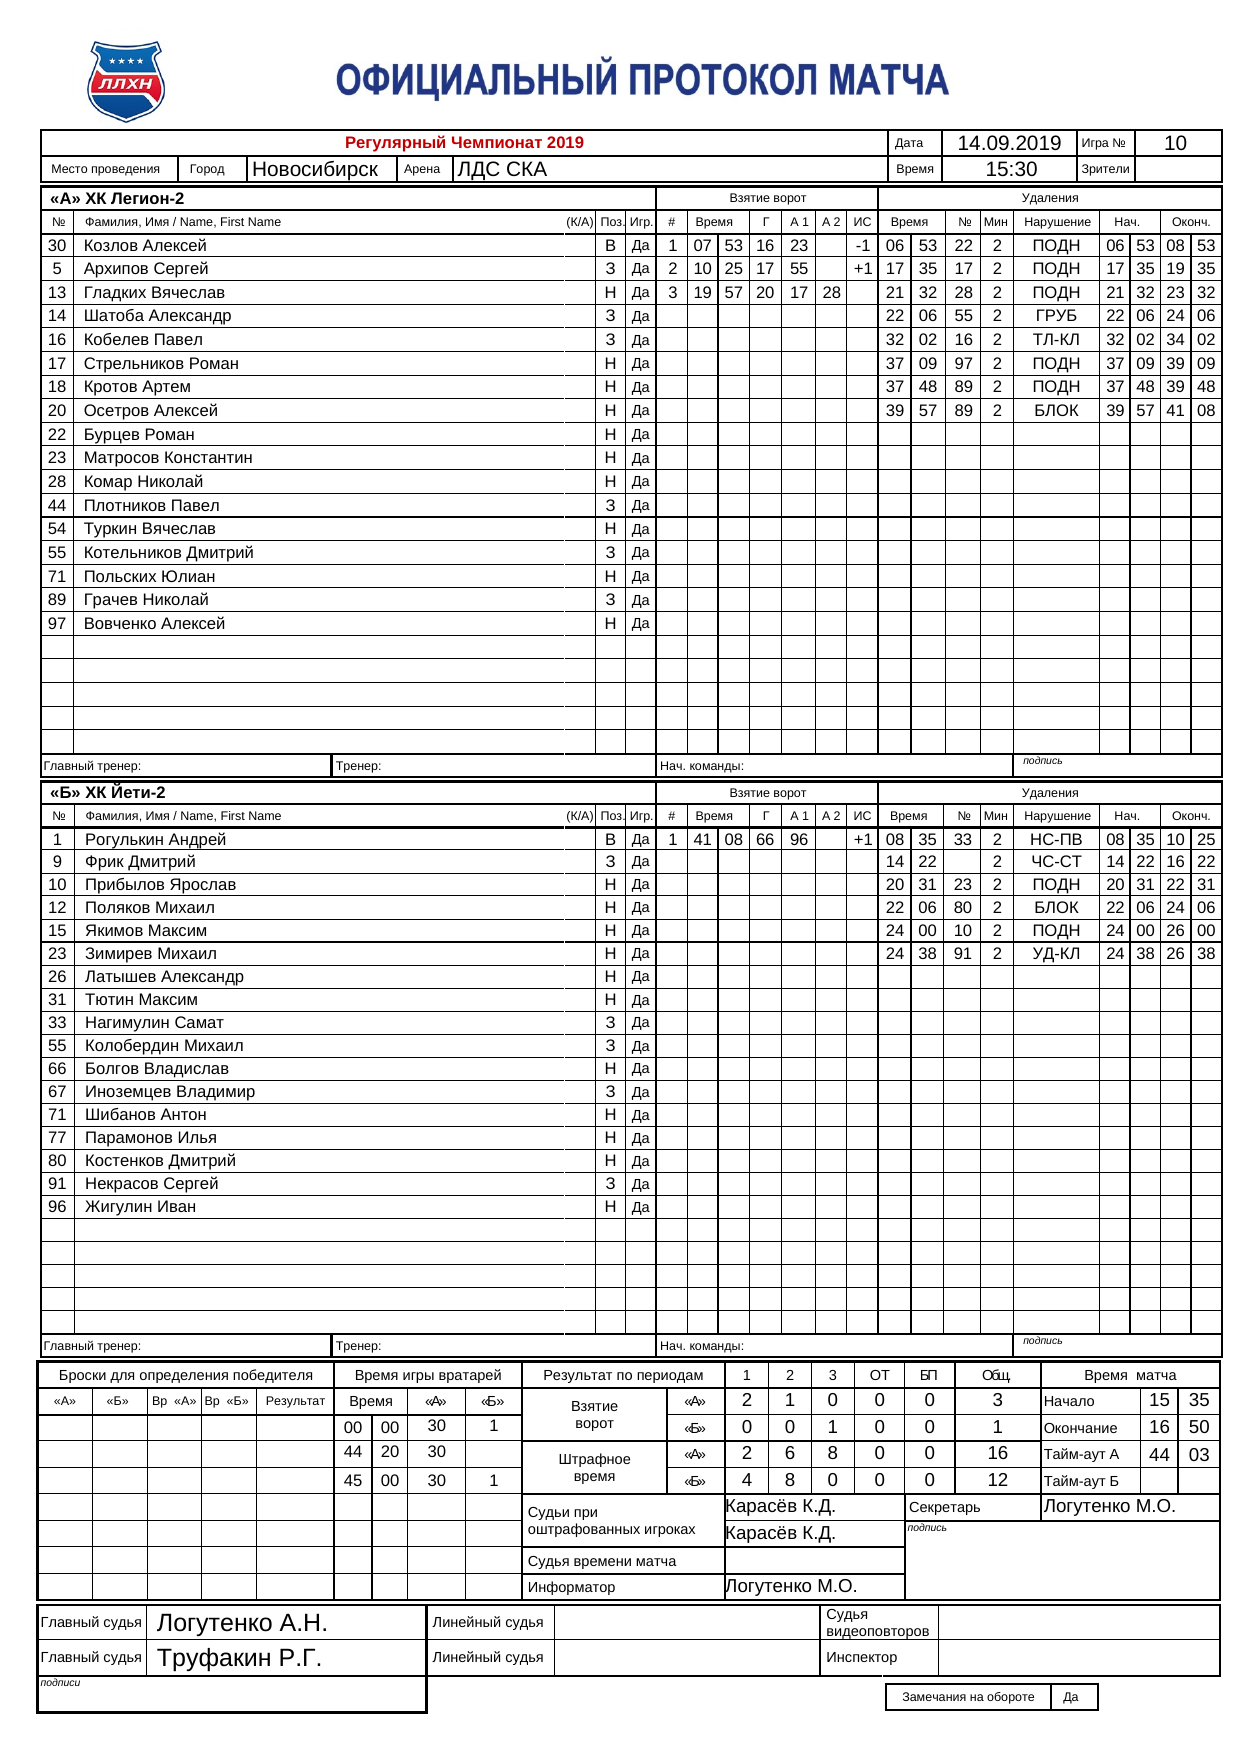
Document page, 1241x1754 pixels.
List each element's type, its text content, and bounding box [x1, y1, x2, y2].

table_cell [946, 730, 980, 753]
table_cell [565, 281, 595, 303]
table_cell 06 [1192, 896, 1221, 918]
table_cell [1161, 1081, 1190, 1103]
table_cell [408, 1574, 465, 1599]
table_cell Н [596, 565, 625, 587]
table_cell [816, 470, 846, 493]
table_cell 20 [373, 1441, 407, 1467]
table_cell [1161, 1311, 1190, 1333]
table_cell [1014, 1242, 1099, 1264]
table_cell 31 [1131, 874, 1160, 895]
table_cell [847, 1288, 877, 1310]
table_cell [1192, 1012, 1221, 1033]
table_cell [657, 1311, 687, 1333]
table_cell 97 [946, 352, 980, 374]
table_cell [912, 565, 945, 587]
table_cell [782, 730, 815, 753]
table_cell 9 [42, 850, 74, 872]
table_cell [1192, 1242, 1221, 1264]
table_cell [688, 352, 717, 374]
table_cell Да [626, 541, 655, 564]
table_cell Жигулин Иван [75, 1196, 564, 1218]
table_cell 24 [879, 943, 910, 964]
table_cell [944, 850, 980, 872]
table_cell Н [596, 874, 625, 895]
table_cell [1100, 1058, 1129, 1079]
table_cell Да [626, 446, 655, 469]
table_cell [626, 683, 655, 706]
table_cell [879, 446, 910, 469]
table_cell [1100, 683, 1129, 706]
table_cell [1100, 636, 1129, 658]
table_cell [847, 659, 877, 682]
table_cell [626, 1242, 655, 1264]
table_cell [1192, 423, 1221, 445]
table_cell [74, 707, 564, 729]
table_cell 1 [657, 829, 687, 849]
table_cell [1192, 659, 1221, 682]
table_cell 00 [335, 1416, 371, 1440]
table_cell [847, 588, 877, 611]
table_cell подписи [39, 1677, 425, 1711]
table_cell [816, 874, 846, 895]
table_cell Н [596, 281, 625, 303]
table_cell [1014, 423, 1099, 445]
table_cell [750, 1081, 781, 1103]
table_cell [1192, 470, 1221, 493]
table_cell 1 [42, 829, 74, 849]
table_cell Нач. [1100, 211, 1160, 233]
table_cell Да [626, 281, 655, 303]
table_cell 66 [750, 829, 781, 849]
table_cell [688, 874, 717, 895]
table_cell [816, 1196, 846, 1218]
table_cell [719, 1311, 749, 1333]
table_cell [688, 1081, 717, 1103]
table_cell [782, 399, 815, 422]
table_cell Да [626, 920, 655, 941]
table_cell [39, 1416, 92, 1440]
table_cell [847, 1127, 877, 1149]
table_cell [847, 446, 877, 469]
table_cell Секретарь [906, 1495, 1040, 1520]
table_cell [912, 966, 943, 987]
table_cell [565, 470, 595, 493]
table_cell [565, 966, 595, 987]
table_cell 35 [1131, 829, 1160, 849]
table_cell 06 [912, 896, 943, 918]
table_cell [816, 423, 846, 445]
table_cell 06 [879, 235, 910, 256]
table_cell [847, 896, 877, 918]
table_cell 10 [42, 874, 74, 895]
table_cell [257, 1494, 333, 1520]
table_cell [1014, 612, 1099, 634]
table_cell Фамилия, Имя / Name, First Name [74, 211, 565, 233]
table_cell [1100, 1288, 1129, 1310]
table_cell [719, 896, 749, 918]
table_cell [1100, 423, 1129, 445]
table_cell [657, 1012, 687, 1033]
table_cell (К/А) [565, 805, 595, 826]
table_cell [1131, 470, 1160, 493]
table_cell [335, 1521, 371, 1546]
table_cell [1131, 1104, 1160, 1126]
table_cell 06 [1192, 305, 1221, 327]
table_cell УД-КЛ [1014, 943, 1099, 964]
table_cell 20 [750, 281, 781, 303]
table_cell [657, 920, 687, 941]
table_cell Н [596, 920, 625, 941]
table_cell [565, 1035, 595, 1057]
table_cell [688, 683, 717, 706]
table_cell [596, 659, 625, 682]
table_cell Якимов Максим [75, 920, 564, 941]
table_cell [719, 1242, 749, 1264]
table_cell [912, 1104, 943, 1126]
table_cell [981, 1219, 1013, 1241]
table_cell [688, 612, 717, 634]
table_cell [1179, 1468, 1219, 1493]
table_cell Да [626, 612, 655, 634]
table_cell Результат [257, 1389, 333, 1413]
table_cell 30 [408, 1416, 465, 1440]
table_cell Да [626, 518, 655, 540]
table_cell [847, 1104, 877, 1126]
table_cell 71 [42, 1104, 74, 1126]
table_cell Прибылов Ярослав [75, 874, 564, 895]
table_cell [981, 1081, 1013, 1103]
table_cell [1014, 1265, 1099, 1287]
table_cell [657, 1035, 687, 1057]
table_cell Да [626, 989, 655, 1011]
table_cell [565, 305, 595, 327]
table_cell 22 [1192, 850, 1221, 872]
table_cell [1014, 966, 1099, 987]
table_cell 66 [42, 1058, 74, 1079]
table_cell [719, 328, 749, 351]
table_cell [816, 850, 846, 872]
table_cell [688, 920, 717, 941]
table_cell [944, 1127, 980, 1149]
table_cell [879, 966, 910, 987]
table_cell ПОДН [1014, 257, 1099, 280]
table_cell [257, 1521, 333, 1546]
table_cell [847, 850, 877, 872]
table_cell 53 [719, 235, 749, 256]
table_cell 44 [42, 494, 73, 516]
table_cell Инспектор [821, 1640, 938, 1675]
table_cell 0 [726, 1415, 768, 1440]
table_cell [782, 352, 815, 374]
table_cell [879, 1150, 910, 1172]
table_cell 2 [726, 1442, 768, 1467]
table_cell З [596, 850, 625, 872]
table_cell [688, 1012, 717, 1033]
table_cell [1100, 1242, 1129, 1264]
table_cell 26 [1161, 920, 1190, 941]
table_cell Логутенко М.О. [726, 1575, 904, 1599]
table_cell [565, 565, 595, 587]
table_cell 22 [1100, 305, 1129, 327]
table_cell [981, 494, 1013, 516]
table_cell 06 [1131, 896, 1160, 918]
table_cell [657, 399, 687, 422]
table_cell Н [596, 399, 625, 422]
table_header Время игры вратарей [335, 1363, 521, 1387]
table_cell [1131, 494, 1160, 516]
table_cell 31 [1192, 874, 1221, 895]
table_cell [75, 1219, 564, 1241]
table_cell [1161, 1012, 1190, 1033]
table_cell № [946, 211, 980, 233]
table_cell [688, 1035, 717, 1057]
table_cell Да [626, 850, 655, 872]
table_cell Время [688, 805, 749, 826]
table_cell Место проведения [42, 157, 177, 181]
table_cell [688, 966, 717, 987]
table_cell Да [626, 376, 655, 398]
table_cell [782, 1035, 815, 1057]
table_cell [944, 1150, 980, 1172]
table_cell [565, 1196, 595, 1218]
table_cell [1192, 1196, 1221, 1218]
table_cell [1100, 1173, 1129, 1195]
table_cell 71 [42, 565, 73, 587]
table_header 14.09.2019 [943, 131, 1076, 155]
table_cell [42, 707, 73, 729]
table_cell [565, 1265, 595, 1287]
table_cell 17 [42, 352, 73, 374]
table_cell [944, 1219, 980, 1241]
table_cell [1131, 1150, 1160, 1172]
table_cell 24 [1100, 920, 1129, 941]
table_cell [750, 328, 781, 351]
table_cell [946, 470, 980, 493]
table_cell 2 [981, 399, 1013, 422]
table_cell [719, 1035, 749, 1057]
table_cell 02 [1192, 328, 1221, 351]
table_cell Иноземцев Владимир [75, 1081, 564, 1103]
table_cell Парамонов Илья [75, 1127, 564, 1149]
table_cell [657, 1127, 687, 1149]
table_cell [944, 1173, 980, 1195]
table_cell [719, 1012, 749, 1033]
table_header 2 [769, 1363, 811, 1387]
table_cell БЛОК [1014, 896, 1099, 918]
table_cell № [42, 211, 73, 233]
table_cell [42, 636, 73, 658]
table_cell [1192, 1104, 1221, 1126]
table_cell [688, 1311, 717, 1333]
table_cell 06 [1100, 235, 1129, 256]
table_cell [688, 328, 717, 351]
table_cell [688, 588, 717, 611]
table_cell [981, 1242, 1013, 1264]
table_cell [782, 707, 815, 729]
table_cell [782, 494, 815, 516]
table_cell [1100, 541, 1129, 564]
table_cell 0 [855, 1468, 904, 1493]
table_cell [879, 565, 910, 587]
table_cell [688, 896, 717, 918]
table_cell Козлов Алексей [74, 235, 564, 256]
table_cell [879, 518, 910, 540]
table_cell Комар Николай [74, 470, 564, 493]
table_cell 3 [657, 281, 687, 303]
table_cell «А» [39, 1389, 92, 1413]
table_cell 10 [1161, 829, 1190, 849]
table_cell [782, 1173, 815, 1195]
table_cell [688, 1127, 717, 1149]
table_cell [1161, 470, 1190, 493]
table_cell Логутенко М.О. [1042, 1495, 1219, 1520]
table_cell [657, 874, 687, 895]
table_cell [912, 1173, 943, 1195]
table_cell [657, 565, 687, 587]
table_cell [565, 943, 595, 964]
table_cell Г [750, 805, 781, 826]
table_cell подпись [906, 1522, 1219, 1599]
table_cell [944, 1104, 980, 1126]
table_cell [1161, 1265, 1190, 1287]
table_cell [944, 1311, 980, 1333]
table_header БП [905, 1363, 954, 1387]
table_cell [912, 1311, 943, 1333]
table_cell 39 [1100, 399, 1129, 422]
table_cell 32 [1131, 281, 1160, 303]
table_cell [847, 874, 877, 895]
table_cell [1100, 518, 1129, 540]
table_cell [1192, 1219, 1221, 1241]
table_header Удаления [879, 783, 1221, 803]
table_cell [816, 636, 846, 658]
table_cell [257, 1547, 333, 1573]
table_cell «А» [408, 1389, 465, 1413]
table_cell [657, 328, 687, 351]
table_cell [565, 1058, 595, 1079]
table_cell [946, 565, 980, 587]
table_cell З [596, 1081, 625, 1103]
table_cell 23 [782, 235, 815, 256]
table_cell Штрафное время [523, 1442, 666, 1493]
table_cell +1 [847, 257, 877, 280]
table_cell 24 [879, 920, 910, 941]
table_cell Карасёв К.Д. [726, 1495, 904, 1520]
table_cell [75, 1311, 564, 1333]
table_cell 0 [905, 1389, 954, 1413]
table_cell Колобердин Михаил [75, 1035, 564, 1057]
table_cell [1192, 707, 1221, 729]
table_cell [816, 1288, 846, 1310]
table_cell [912, 1288, 943, 1310]
table_cell [74, 730, 564, 753]
table_cell Да [626, 235, 655, 256]
table_cell Тренер: [333, 1335, 655, 1356]
table_cell [719, 636, 749, 658]
table_cell [1192, 1288, 1221, 1310]
table_cell Гладких Вячеслав [74, 281, 564, 303]
table_cell [202, 1494, 256, 1520]
table_cell [847, 943, 877, 964]
table_header Взятие ворот [657, 188, 877, 209]
table_cell [565, 1127, 595, 1149]
table_cell 44 [1141, 1441, 1177, 1467]
table_cell [565, 1288, 595, 1310]
table_cell 8 [769, 1468, 811, 1493]
table_cell [565, 989, 595, 1011]
table_cell [1014, 636, 1099, 658]
table_cell [1100, 494, 1129, 516]
table_cell [1161, 423, 1190, 445]
table_cell [565, 636, 595, 658]
table_cell [879, 1081, 910, 1103]
table_cell [565, 707, 595, 729]
table_cell [688, 376, 717, 398]
table_header Регулярный Чемпионат 2019 [42, 131, 887, 155]
table_cell [879, 494, 910, 516]
table_cell 50 [1179, 1415, 1219, 1440]
table_cell 0 [855, 1415, 904, 1440]
table_cell [719, 1150, 749, 1172]
table_cell [816, 588, 846, 611]
table_cell Окончание [1042, 1415, 1140, 1440]
table_cell [657, 1288, 687, 1310]
table_cell [782, 1081, 815, 1103]
table_cell [750, 1265, 781, 1287]
table_cell 17 [750, 257, 781, 280]
table_cell [912, 1242, 943, 1264]
table_cell [657, 989, 687, 1011]
table_cell [750, 352, 781, 374]
table_cell Шатоба Александр [74, 305, 564, 327]
table_cell 2 [981, 829, 1013, 849]
table_cell [719, 1196, 749, 1218]
table_cell [879, 588, 910, 611]
table_cell [816, 659, 846, 682]
table_cell [1014, 1104, 1099, 1126]
table_cell [879, 989, 910, 1011]
table_cell Да [626, 1012, 655, 1033]
table_cell 53 [1192, 235, 1221, 256]
table_cell [1100, 1150, 1129, 1172]
table_cell [847, 328, 877, 351]
table_cell [1014, 1127, 1099, 1149]
table_cell [719, 518, 749, 540]
table_header Удаления [879, 188, 1221, 209]
table_cell [981, 1150, 1013, 1172]
table_cell Котельников Дмитрий [74, 541, 564, 564]
table_cell Логутенко А.Н. [147, 1606, 425, 1639]
table_cell [912, 1196, 943, 1218]
table_cell [565, 423, 595, 445]
table_cell 2 [981, 305, 1013, 327]
table_cell [1100, 1104, 1129, 1126]
table_cell Вр «А» [148, 1389, 201, 1413]
table_cell 35 [912, 257, 945, 280]
table_cell [847, 494, 877, 516]
table_cell [39, 1547, 92, 1573]
table_cell ПОДН [1014, 352, 1099, 374]
table_cell [981, 966, 1013, 987]
table_cell Туркин Вячеслав [74, 518, 564, 540]
table_cell 28 [946, 281, 980, 303]
table_cell [565, 1242, 595, 1264]
table_cell 17 [782, 281, 815, 303]
table_cell Время [879, 211, 945, 233]
table_cell [816, 376, 846, 398]
table_cell Время [879, 805, 943, 826]
table_cell [847, 518, 877, 540]
table_cell [719, 588, 749, 611]
table_cell [912, 518, 945, 540]
table_cell [782, 683, 815, 706]
table_cell [1014, 1150, 1099, 1172]
table_cell Время [688, 211, 749, 233]
table_cell [782, 612, 815, 634]
table_cell [750, 446, 781, 469]
table_cell Да [626, 423, 655, 445]
table_header Взятие ворот [657, 783, 877, 803]
table_cell [782, 1012, 815, 1033]
table_cell Нач. команды: [657, 755, 1012, 776]
table_cell [981, 1058, 1013, 1079]
table_cell 06 [912, 305, 945, 327]
table_cell [782, 1265, 815, 1287]
table_cell 2 [981, 257, 1013, 280]
table_cell [847, 376, 877, 398]
table_cell [939, 1640, 1219, 1675]
table_cell [719, 1081, 749, 1103]
table_cell 12 [42, 896, 74, 918]
table_cell [816, 1081, 846, 1103]
table_cell [1014, 1081, 1099, 1103]
table_cell Вовченко Алексей [74, 612, 564, 634]
table_cell 53 [912, 235, 945, 256]
table_cell [847, 1219, 877, 1241]
table_cell [688, 399, 717, 422]
table_cell Да [626, 874, 655, 895]
table_header «Б» ХК Йети-2 [42, 783, 655, 803]
table_cell [719, 1058, 749, 1079]
table_cell [688, 850, 717, 872]
table_cell [879, 1196, 910, 1218]
table_cell [750, 376, 781, 398]
table_cell [657, 494, 687, 516]
table_cell 35 [912, 829, 943, 849]
table_cell [750, 683, 781, 706]
table_cell ЛДС СКА [454, 157, 887, 181]
table_cell [1131, 588, 1160, 611]
table_header Игра № [1078, 131, 1134, 155]
table_cell 21 [879, 281, 910, 303]
table_cell Оконч. [1161, 211, 1221, 233]
table_cell «А» [668, 1442, 724, 1467]
table_cell # [657, 211, 687, 233]
table_cell [847, 636, 877, 658]
table_cell [782, 1150, 815, 1172]
table_cell Да [626, 1196, 655, 1218]
table_cell [879, 423, 910, 445]
table_cell Поз. [596, 211, 625, 233]
table_cell 91 [42, 1173, 74, 1195]
table_cell 91 [944, 943, 980, 964]
table_cell А 1 [782, 211, 815, 233]
table_cell [657, 1150, 687, 1172]
table_cell [816, 541, 846, 564]
table_cell 22 [879, 896, 910, 918]
table_cell Мин [981, 211, 1013, 233]
table_cell [1161, 1288, 1190, 1310]
table_cell «А» [668, 1389, 724, 1413]
table_cell [847, 1035, 877, 1057]
table_cell Город [179, 157, 246, 181]
table_cell [1131, 1288, 1160, 1310]
table_cell 2 [981, 943, 1013, 964]
table_cell [946, 707, 980, 729]
table_cell [946, 683, 980, 706]
table_cell [565, 730, 595, 753]
table_cell [688, 423, 717, 445]
table_cell 55 [946, 305, 980, 327]
table_cell [816, 920, 846, 941]
table_cell [847, 281, 877, 303]
table_cell [1100, 1311, 1129, 1333]
table_cell [1131, 1242, 1160, 1264]
table_cell [912, 1058, 943, 1079]
table_cell [688, 1104, 717, 1126]
table_cell [782, 874, 815, 895]
table_cell Да [626, 257, 655, 280]
table_cell 48 [912, 376, 945, 398]
table_cell Карасёв К.Д. [726, 1521, 904, 1546]
table_cell [657, 659, 687, 682]
table_cell 80 [944, 896, 980, 918]
table_cell 16 [946, 328, 980, 351]
table_cell [596, 707, 625, 729]
table_cell 25 [1192, 829, 1221, 849]
table_cell 2 [657, 257, 687, 280]
table_cell [1131, 659, 1160, 682]
table_cell 32 [879, 328, 910, 351]
table_cell Да [626, 1173, 655, 1195]
table_cell «Б» [668, 1415, 724, 1440]
table_cell Да [626, 1058, 655, 1079]
table_cell [657, 1265, 687, 1287]
table_cell [719, 494, 749, 516]
table_cell [657, 470, 687, 493]
table_cell [879, 730, 910, 753]
table_cell [944, 1242, 980, 1264]
table_cell [1161, 730, 1190, 753]
table_cell [565, 1173, 595, 1195]
table_cell [750, 494, 781, 516]
table_cell [688, 1150, 717, 1172]
table_cell [1014, 1035, 1099, 1057]
table_cell [93, 1521, 147, 1546]
table_cell Вр «Б» [202, 1389, 256, 1413]
table_cell Мин [981, 805, 1013, 826]
table_cell Да [626, 470, 655, 493]
table_cell [93, 1494, 147, 1520]
table_cell ИС [847, 805, 877, 826]
table_cell [981, 1127, 1013, 1149]
table_cell [1161, 1219, 1190, 1241]
table_cell 48 [1192, 376, 1221, 398]
table_cell [202, 1468, 256, 1493]
table_cell 2 [981, 920, 1013, 941]
table_cell 33 [42, 1012, 74, 1033]
table_cell [847, 305, 877, 327]
table_cell [1161, 494, 1190, 516]
table_cell [1192, 1081, 1221, 1103]
table_cell [912, 636, 945, 658]
table_cell [565, 850, 595, 872]
table_cell [626, 707, 655, 729]
table_cell Латышев Александр [75, 966, 564, 987]
table_cell [816, 1035, 846, 1057]
table_cell 13 [42, 281, 73, 303]
table_cell 0 [905, 1442, 954, 1467]
table_cell [719, 989, 749, 1011]
table_cell 89 [946, 399, 980, 422]
table_cell [565, 235, 595, 256]
table_cell [719, 305, 749, 327]
table_cell [782, 989, 815, 1011]
table_cell [847, 989, 877, 1011]
table_cell [782, 920, 815, 941]
table_cell [1161, 565, 1190, 587]
table_cell Кобелев Павел [74, 328, 564, 351]
table_cell [981, 1035, 1013, 1057]
table_cell 17 [1100, 257, 1129, 280]
table_cell 22 [42, 423, 73, 445]
table_cell [657, 707, 687, 729]
table_cell [1192, 989, 1221, 1011]
table_cell Тютин Максим [75, 989, 564, 1011]
table_cell [816, 989, 846, 1011]
table_cell [1014, 659, 1099, 682]
table_cell Костенков Дмитрий [75, 1150, 564, 1172]
table_cell 00 [1192, 920, 1221, 941]
table_cell [750, 1035, 781, 1057]
table_header Дата [889, 131, 941, 155]
table_cell [1192, 518, 1221, 540]
table_cell [944, 989, 980, 1011]
table_header 1 [726, 1363, 768, 1387]
table_cell [565, 612, 595, 634]
table_cell Н [596, 1104, 625, 1126]
table_cell Игр. [626, 211, 655, 233]
table_cell [657, 1081, 687, 1103]
table_cell [1131, 1311, 1160, 1333]
table_cell [1161, 1196, 1190, 1218]
table_cell Игр. [626, 805, 655, 826]
table_cell [688, 1173, 717, 1195]
table_cell З [596, 328, 625, 351]
table_cell [1100, 612, 1129, 634]
table_cell [626, 1219, 655, 1241]
table_cell [912, 659, 945, 682]
table_cell [879, 470, 910, 493]
table_cell [1100, 966, 1129, 987]
table_cell [596, 1288, 625, 1310]
table_cell [1131, 423, 1160, 445]
table_cell [782, 1219, 815, 1241]
table_cell [1192, 541, 1221, 564]
table_cell [75, 1265, 564, 1287]
table_cell [750, 1196, 781, 1218]
table_cell 16 [1141, 1415, 1177, 1440]
table_cell Архипов Сергей [74, 257, 564, 280]
table_cell [719, 352, 749, 374]
table_cell 08 [1192, 399, 1221, 422]
table_cell Н [596, 446, 625, 469]
table_cell [946, 636, 980, 658]
table_cell [1192, 588, 1221, 611]
table_cell [1014, 565, 1099, 587]
table_cell [75, 1288, 564, 1310]
table_header Общ. [956, 1363, 1040, 1387]
table_cell Нарушение [1014, 211, 1099, 233]
table_cell [816, 683, 846, 706]
table_cell Н [596, 989, 625, 1011]
table_cell 53 [1131, 235, 1160, 256]
table_cell [148, 1441, 201, 1467]
table_cell [565, 352, 595, 374]
table_cell [816, 352, 846, 374]
table_cell 00 [912, 920, 943, 941]
table_cell [847, 1196, 877, 1218]
table_cell [782, 565, 815, 587]
table_cell [1014, 1196, 1099, 1218]
table_cell [596, 1265, 625, 1287]
table_cell [1192, 565, 1221, 587]
table_cell [816, 1173, 846, 1195]
table_cell [257, 1574, 333, 1599]
table_cell [879, 636, 910, 658]
table_cell 38 [1131, 943, 1160, 964]
table_cell [981, 683, 1013, 706]
table_cell [782, 328, 815, 351]
table_cell [74, 683, 564, 706]
table_cell [719, 920, 749, 941]
table_cell [688, 470, 717, 493]
picture [5, 28, 1179, 129]
table_cell # [657, 805, 687, 826]
table_cell 23 [1161, 281, 1190, 303]
table_cell [944, 1058, 980, 1079]
table_cell [688, 518, 717, 540]
table_cell [750, 1173, 781, 1195]
table_cell [1131, 541, 1160, 564]
table_cell 10 [944, 920, 980, 941]
table_cell Н [596, 896, 625, 918]
table_cell А 2 [816, 805, 846, 826]
table_cell 15:30 [943, 157, 1076, 181]
table_cell [565, 659, 595, 682]
table_cell [847, 920, 877, 941]
table_cell [946, 518, 980, 540]
table_cell [1099, 1682, 1220, 1711]
table_cell [596, 636, 625, 658]
table_header «А» ХК Легион-2 [42, 188, 655, 209]
table_cell [657, 541, 687, 564]
table_cell [74, 659, 564, 682]
table_cell [42, 730, 73, 753]
table_cell 0 [905, 1468, 954, 1493]
table_cell Н [596, 612, 625, 634]
table_cell 97 [42, 612, 73, 634]
table_cell [202, 1574, 256, 1599]
table_cell Фрик Дмитрий [75, 850, 564, 872]
table_cell [1131, 1219, 1160, 1241]
table_header Броски для определения победителя [39, 1363, 333, 1387]
table_cell Да [626, 943, 655, 964]
table_cell [879, 1012, 910, 1033]
table_cell Н [596, 352, 625, 374]
table_cell [1192, 612, 1221, 634]
table_cell [719, 541, 749, 564]
table_cell [1161, 446, 1190, 469]
table_cell Да [626, 328, 655, 351]
table_cell [912, 1012, 943, 1033]
table_cell [981, 1288, 1013, 1310]
table_cell [981, 612, 1013, 634]
table_cell [657, 1219, 687, 1241]
table_cell [912, 1127, 943, 1149]
table_cell [944, 1288, 980, 1310]
table_cell [879, 1104, 910, 1126]
table_cell Главный тренер: [42, 755, 330, 776]
table_cell [1014, 446, 1099, 469]
table_cell [816, 1104, 846, 1126]
table_cell [816, 257, 846, 280]
table_cell +1 [847, 829, 877, 849]
table_cell [719, 446, 749, 469]
table_cell 2 [981, 896, 1013, 918]
table_cell [981, 659, 1013, 682]
table_cell [750, 896, 781, 918]
table_cell [1100, 1081, 1129, 1103]
table_cell [847, 399, 877, 422]
table_cell [981, 470, 1013, 493]
table_cell 22 [946, 235, 980, 256]
table_cell Нач. команды: [657, 1335, 1012, 1356]
table_cell [750, 588, 781, 611]
table_cell [719, 1219, 749, 1241]
table_cell 23 [42, 943, 74, 964]
table_cell Н [596, 1127, 625, 1149]
table_cell [816, 494, 846, 516]
table_cell 1 [466, 1468, 521, 1493]
table_cell [688, 1058, 717, 1079]
table_cell [912, 494, 945, 516]
table_cell [946, 541, 980, 564]
table_cell [750, 874, 781, 895]
table_cell [750, 920, 781, 941]
table_cell [750, 1012, 781, 1033]
table_cell 31 [42, 989, 74, 1011]
table_cell А 2 [816, 211, 846, 233]
table_cell Судья видеоповторов [821, 1606, 938, 1639]
table_header Да [1052, 1685, 1097, 1709]
table_cell Да [626, 966, 655, 987]
table_cell 16 [956, 1442, 1040, 1467]
table_cell [335, 1494, 371, 1520]
table_cell [688, 943, 717, 964]
table_cell [148, 1547, 201, 1573]
table_cell [816, 1242, 846, 1264]
table_cell [946, 494, 980, 516]
table_cell 44 [335, 1441, 371, 1467]
table_cell [626, 659, 655, 682]
table_cell 0 [812, 1468, 854, 1493]
table_cell [981, 541, 1013, 564]
table_cell 34 [1161, 328, 1190, 351]
table_cell [782, 1196, 815, 1218]
table_cell [688, 636, 717, 658]
table_cell [981, 1311, 1013, 1333]
table_cell 2 [726, 1389, 768, 1413]
table_cell 15 [42, 920, 74, 941]
table_cell [1014, 1311, 1099, 1333]
table_cell Н [596, 470, 625, 493]
table_cell [428, 1677, 882, 1711]
table_cell 28 [42, 470, 73, 493]
table_cell ПОДН [1014, 874, 1099, 895]
table_cell 54 [42, 518, 73, 540]
table_cell Да [626, 1150, 655, 1172]
table_cell [657, 636, 687, 658]
table_cell Главный судья [39, 1606, 146, 1639]
table_cell [944, 1265, 980, 1287]
table_cell 22 [879, 305, 910, 327]
table_cell [688, 1265, 717, 1287]
table_cell [782, 1242, 815, 1264]
table_cell 20 [42, 399, 73, 422]
table_cell [946, 659, 980, 682]
table_cell 55 [42, 541, 73, 564]
table_cell [373, 1574, 407, 1599]
table_cell [335, 1574, 371, 1599]
table_cell [782, 1127, 815, 1149]
table_cell [1131, 1265, 1160, 1287]
table_cell [1141, 1468, 1177, 1493]
table_cell [688, 541, 717, 564]
table_cell [719, 565, 749, 587]
table_cell [912, 588, 945, 611]
table_cell [1131, 966, 1160, 987]
table_cell 35 [1131, 257, 1160, 280]
table_cell [847, 1265, 877, 1287]
table_cell [466, 1494, 521, 1520]
table_cell [1161, 636, 1190, 658]
table_cell [946, 588, 980, 611]
table_cell подпись [1014, 755, 1221, 776]
table_cell [1192, 1058, 1221, 1079]
table_cell 89 [42, 588, 73, 611]
table_cell [847, 966, 877, 987]
table_cell [596, 1311, 625, 1333]
table_cell [202, 1416, 256, 1440]
table_cell [1014, 1219, 1099, 1241]
table_cell [1161, 518, 1190, 540]
table_cell 10 [688, 257, 717, 280]
table_cell 18 [42, 376, 73, 398]
table_cell Нач. [1100, 805, 1160, 826]
table_cell [816, 235, 846, 256]
table_cell Некрасов Сергей [75, 1173, 564, 1195]
table_cell [75, 1242, 564, 1264]
table_cell Главный судья [39, 1640, 146, 1675]
table_cell [912, 1265, 943, 1287]
table_cell [657, 1173, 687, 1195]
table_cell [657, 850, 687, 872]
table_cell 38 [1192, 943, 1221, 964]
table_cell [688, 1288, 717, 1310]
table_header 3 [812, 1363, 854, 1387]
table_cell [657, 1104, 687, 1126]
table_cell [1100, 1012, 1129, 1033]
table_cell 12 [956, 1468, 1040, 1493]
table_cell [879, 1242, 910, 1264]
table_cell [1100, 588, 1129, 611]
table_cell [565, 376, 595, 398]
table_cell ПОДН [1014, 235, 1099, 256]
table_cell [879, 1173, 910, 1195]
table_cell [1161, 1173, 1190, 1195]
table_cell [719, 850, 749, 872]
table_cell 1 [466, 1416, 521, 1440]
table_cell [719, 423, 749, 445]
table_cell [626, 636, 655, 658]
table_cell [42, 1288, 74, 1310]
table_cell [565, 541, 595, 564]
table_cell Да [626, 305, 655, 327]
table_cell [879, 1219, 910, 1241]
table_cell Рогулькин Андрей [75, 829, 564, 849]
table_cell Болгов Владислав [75, 1058, 564, 1079]
table_cell [373, 1494, 407, 1520]
table_cell [750, 518, 781, 540]
table_cell 96 [782, 829, 815, 849]
table_cell [1014, 470, 1099, 493]
table_cell [847, 1150, 877, 1172]
table_cell ПОДН [1014, 281, 1099, 303]
table_cell З [596, 1173, 625, 1195]
table_cell ПОДН [1014, 920, 1099, 941]
table_cell [981, 1104, 1013, 1126]
table_cell 2 [981, 328, 1013, 351]
table_cell [1192, 730, 1221, 753]
table_cell 15 [1141, 1389, 1177, 1413]
table_cell 31 [912, 874, 943, 895]
table_cell 80 [42, 1150, 74, 1172]
table_cell [565, 1150, 595, 1172]
table_cell [912, 707, 945, 729]
table_cell [1131, 612, 1160, 634]
table_cell [466, 1441, 521, 1467]
table_cell [565, 494, 595, 516]
table_cell [981, 565, 1013, 587]
table_cell [782, 470, 815, 493]
table_cell Фамилия, Имя / Name, First Name [75, 805, 565, 826]
table_cell [782, 1311, 815, 1333]
table_cell [981, 588, 1013, 611]
table_cell 2 [981, 235, 1013, 256]
table_cell [782, 636, 815, 658]
table_cell [657, 896, 687, 918]
table_cell Да [626, 1127, 655, 1149]
table_cell 1 [657, 235, 687, 256]
table_cell [879, 1265, 910, 1287]
table_cell 8 [812, 1442, 854, 1467]
table_cell [981, 1265, 1013, 1287]
table_cell 00 [373, 1416, 407, 1440]
table_cell [257, 1416, 333, 1440]
table_cell [912, 683, 945, 706]
table_cell [944, 966, 980, 987]
table_cell [912, 730, 945, 753]
table_cell 24 [1100, 943, 1129, 964]
table_cell [148, 1416, 201, 1440]
table_cell -1 [847, 235, 877, 256]
table_cell Н [596, 1150, 625, 1172]
table_cell [1192, 1150, 1221, 1172]
table_cell [565, 518, 595, 540]
table_cell 02 [912, 328, 945, 351]
table_cell [1100, 730, 1129, 753]
table_cell Н [596, 1058, 625, 1079]
table_cell [257, 1441, 333, 1467]
table_cell 77 [42, 1127, 74, 1149]
table_cell 14 [1100, 850, 1129, 872]
table_cell З [596, 305, 625, 327]
table_cell 6 [769, 1442, 811, 1467]
table_cell Н [596, 966, 625, 987]
table_cell [719, 612, 749, 634]
table_cell [373, 1547, 407, 1573]
table_cell [1100, 989, 1129, 1011]
table_cell [39, 1494, 92, 1520]
table_cell Труфакин Р.Г. [147, 1640, 425, 1675]
table_cell [750, 1288, 781, 1310]
table_cell [1131, 730, 1160, 753]
table_cell Грачев Николай [74, 588, 564, 611]
table_cell [565, 829, 595, 849]
table_cell [626, 730, 655, 753]
table_cell [816, 1219, 846, 1241]
table_cell З [596, 1012, 625, 1033]
table_cell [596, 1219, 625, 1241]
table_cell 1 [769, 1389, 811, 1413]
table_cell [1131, 1173, 1160, 1195]
table_cell [750, 1104, 781, 1126]
table_cell 96 [42, 1196, 74, 1218]
table_header Результат по периодам [523, 1363, 724, 1387]
table_cell 17 [946, 257, 980, 280]
table_cell [565, 1219, 595, 1241]
table_cell [719, 1173, 749, 1195]
table_cell 08 [1100, 829, 1129, 849]
table_cell [782, 943, 815, 964]
table_cell 22 [1131, 850, 1160, 872]
table_cell [1131, 1081, 1160, 1103]
table_cell [912, 1035, 943, 1057]
table_cell [847, 423, 877, 445]
table_cell [750, 1219, 781, 1241]
table_cell [1131, 565, 1160, 587]
table_cell [657, 352, 687, 374]
table_cell [750, 730, 781, 753]
table_cell [657, 683, 687, 706]
table_cell 26 [42, 966, 74, 987]
table_header Замечания на обороте [887, 1685, 1050, 1709]
table_cell [1131, 518, 1160, 540]
table_cell 24 [1161, 305, 1190, 327]
table_cell [750, 565, 781, 587]
table_cell [1014, 683, 1099, 706]
table_cell 00 [1131, 920, 1160, 941]
table_cell [1014, 494, 1099, 516]
table_cell 16 [42, 328, 73, 351]
table_cell НС-ПВ [1014, 829, 1099, 849]
table_cell [726, 1548, 904, 1573]
table_cell Информатор [523, 1575, 724, 1599]
table_cell Зрители [1078, 157, 1134, 181]
table_cell [1100, 1196, 1129, 1218]
table_cell [688, 494, 717, 516]
table_cell [879, 659, 910, 682]
table_cell [1161, 588, 1190, 611]
table_cell [879, 1058, 910, 1079]
table_cell ИС [847, 211, 877, 233]
table_cell 32 [1192, 281, 1221, 303]
table_cell 23 [944, 874, 980, 895]
table_cell [1192, 1265, 1221, 1287]
table_cell Да [626, 1081, 655, 1103]
table_cell [565, 1104, 595, 1126]
table_cell 45 [335, 1468, 371, 1493]
table_cell [847, 730, 877, 753]
table_cell 25 [719, 257, 749, 280]
table_cell 0 [905, 1415, 954, 1440]
table_cell [657, 518, 687, 540]
table_cell [202, 1547, 256, 1573]
table_cell [408, 1521, 465, 1546]
table_cell 00 [373, 1468, 407, 1493]
table_cell [1100, 1219, 1129, 1241]
table_cell «Б» [93, 1389, 147, 1413]
table_cell [657, 305, 687, 327]
table_cell [93, 1574, 147, 1599]
table_cell (К/А) [565, 211, 595, 233]
table_cell [1192, 966, 1221, 987]
table_cell [847, 1173, 877, 1195]
table_cell [1131, 707, 1160, 729]
table_cell [565, 399, 595, 422]
table_cell Тайм-аут А [1042, 1441, 1140, 1467]
table_cell 30 [408, 1441, 465, 1467]
table_cell [816, 446, 846, 469]
table_cell [981, 636, 1013, 658]
table_cell 37 [879, 376, 910, 398]
table_cell [565, 683, 595, 706]
table_cell 0 [812, 1389, 854, 1413]
table_cell [657, 1242, 687, 1264]
table_cell 39 [879, 399, 910, 422]
table_cell [626, 1288, 655, 1310]
table_header ОТ [855, 1363, 904, 1387]
table_cell 08 [1161, 235, 1190, 256]
table_cell [1014, 541, 1099, 564]
table_cell Поляков Михаил [75, 896, 564, 918]
table_cell [750, 541, 781, 564]
table_header 10 [1136, 131, 1221, 155]
table_cell Да [626, 896, 655, 918]
table_cell [981, 989, 1013, 1011]
table_cell [816, 305, 846, 327]
table_cell [1192, 1035, 1221, 1057]
table_cell [750, 943, 781, 964]
table_cell [719, 874, 749, 895]
table_cell [816, 966, 846, 987]
table_cell [750, 1311, 781, 1333]
table_cell «Б» [668, 1468, 724, 1493]
table_cell [257, 1468, 333, 1493]
table_cell 0 [855, 1389, 904, 1413]
table_cell [1161, 1127, 1190, 1149]
table_cell 30 [42, 235, 73, 256]
table_cell [944, 1012, 980, 1033]
table_cell 26 [1161, 943, 1190, 964]
table_cell [939, 1606, 1219, 1639]
table_cell [782, 850, 815, 872]
table_cell [688, 659, 717, 682]
table_cell [847, 565, 877, 587]
table_cell А 1 [782, 805, 815, 826]
table_cell [39, 1574, 92, 1599]
table_cell [847, 1242, 877, 1264]
table_cell [1014, 1288, 1099, 1310]
table_cell [981, 446, 1013, 469]
table_cell [565, 1012, 595, 1033]
table_cell 17 [879, 257, 910, 280]
table_cell 48 [1131, 376, 1160, 398]
table_cell Да [626, 1104, 655, 1126]
table_cell Взятие ворот [523, 1389, 666, 1440]
table_cell подпись [1014, 1335, 1221, 1356]
table_cell [719, 1127, 749, 1149]
table_cell [466, 1574, 521, 1599]
table_cell 09 [1131, 352, 1160, 374]
table_cell 57 [1131, 399, 1160, 422]
table_cell 2 [981, 850, 1013, 872]
table_cell [1192, 636, 1221, 658]
table_cell [750, 636, 781, 658]
table_cell [719, 1104, 749, 1126]
table_cell Время [335, 1389, 407, 1413]
table_cell 55 [42, 1035, 74, 1057]
table_cell Зимирев Михаил [75, 943, 564, 964]
table_cell [816, 1150, 846, 1172]
table_cell [750, 470, 781, 493]
table_cell [981, 518, 1013, 540]
table_cell 89 [946, 376, 980, 398]
table_cell [719, 659, 749, 682]
table_cell Главный тренер: [42, 1335, 330, 1356]
table_cell [816, 399, 846, 422]
table_cell Тайм-аут Б [1042, 1468, 1140, 1493]
table_cell [847, 1058, 877, 1079]
table_cell [93, 1468, 147, 1493]
table_cell 14 [42, 305, 73, 327]
table_cell [1161, 1104, 1190, 1126]
table_cell З [596, 541, 625, 564]
table_cell Тренер: [333, 755, 655, 776]
table_cell [565, 257, 595, 280]
table_cell [596, 1242, 625, 1264]
table_cell 07 [688, 235, 717, 256]
table_cell [626, 1311, 655, 1333]
table_cell [42, 1242, 74, 1264]
table_cell [596, 730, 625, 753]
table_cell [847, 707, 877, 729]
table_cell [1131, 1058, 1160, 1079]
table_cell [719, 683, 749, 706]
table_cell [782, 423, 815, 445]
table_cell 21 [1100, 281, 1129, 303]
table_cell 32 [912, 281, 945, 303]
table_cell [816, 1311, 846, 1333]
table_cell [816, 1012, 846, 1033]
table_cell 08 [719, 829, 749, 849]
table_cell 22 [1161, 874, 1190, 895]
table_cell 23 [42, 446, 73, 469]
table_cell [1161, 989, 1190, 1011]
table_cell [816, 730, 846, 753]
table_cell [1161, 966, 1190, 987]
table_cell [555, 1606, 819, 1639]
table_cell [1100, 707, 1129, 729]
table_cell [42, 683, 73, 706]
table_cell [373, 1521, 407, 1546]
table_cell 55 [782, 257, 815, 280]
table_cell 37 [879, 352, 910, 374]
table_cell [816, 1127, 846, 1149]
table_cell Судья времени матча [523, 1548, 724, 1573]
table_cell Да [626, 565, 655, 587]
table_cell [719, 399, 749, 422]
table_cell [816, 943, 846, 964]
table_cell [565, 328, 595, 351]
table_cell [816, 707, 846, 729]
table_cell [42, 1219, 74, 1241]
table_cell [1161, 1058, 1190, 1079]
table_cell Н [596, 518, 625, 540]
table_cell [944, 1081, 980, 1103]
table_cell [719, 1265, 749, 1287]
table_cell 41 [1161, 399, 1190, 422]
table_cell [782, 446, 815, 469]
table_cell Да [626, 352, 655, 374]
table_cell [688, 565, 717, 587]
table_cell [148, 1468, 201, 1493]
table_cell [719, 707, 749, 729]
table_cell ПОДН [1014, 376, 1099, 398]
table_cell Время [889, 157, 941, 181]
table_cell 2 [981, 874, 1013, 895]
table_cell [657, 730, 687, 753]
table_cell 4 [726, 1468, 768, 1493]
table_cell [816, 565, 846, 587]
table_cell Стрельников Роман [74, 352, 564, 374]
table_cell 2 [981, 352, 1013, 374]
table_cell [879, 707, 910, 729]
table_cell [1192, 1173, 1221, 1195]
table_cell ЧС-СТ [1014, 850, 1099, 872]
table_cell [750, 399, 781, 422]
table_cell 28 [816, 281, 846, 303]
table_cell [879, 1127, 910, 1149]
table_cell [981, 707, 1013, 729]
table_cell [750, 1150, 781, 1172]
table_cell [202, 1521, 256, 1546]
table_cell [719, 1288, 749, 1310]
table_cell Шибанов Антон [75, 1104, 564, 1126]
table_cell [1192, 1311, 1221, 1333]
table_cell [93, 1441, 147, 1467]
table_cell 35 [1192, 257, 1221, 280]
table_cell [782, 966, 815, 987]
table_cell [688, 305, 717, 327]
table_cell Судьи при оштрафованных игроках [523, 1495, 724, 1546]
table_cell [1014, 1058, 1099, 1079]
table_cell [816, 328, 846, 351]
table_cell [847, 470, 877, 493]
table_cell [912, 541, 945, 564]
table_cell [883, 1677, 1220, 1681]
table_cell [657, 423, 687, 445]
table_cell [750, 1127, 781, 1149]
table_cell [847, 683, 877, 706]
table_cell [981, 1196, 1013, 1218]
table_cell [42, 659, 73, 682]
table_cell [1100, 1035, 1129, 1057]
table_cell [912, 612, 945, 634]
table_cell [688, 1196, 717, 1218]
table_cell [1131, 1196, 1160, 1218]
table_cell [1161, 1150, 1190, 1172]
table_cell [782, 541, 815, 564]
table_cell [39, 1468, 92, 1493]
table_cell [782, 376, 815, 398]
table_cell [782, 1288, 815, 1310]
table_cell БЛОК [1014, 399, 1099, 422]
table_cell [1100, 659, 1129, 682]
table_cell [1014, 989, 1099, 1011]
table_cell Польских Юлиан [74, 565, 564, 587]
table_cell [816, 612, 846, 634]
table_cell Да [626, 588, 655, 611]
table_cell 30 [408, 1468, 465, 1493]
table_cell 37 [1100, 376, 1129, 398]
table_cell Да [626, 399, 655, 422]
table_cell [1161, 707, 1190, 729]
table_cell [912, 1150, 943, 1172]
table_cell [565, 588, 595, 611]
table_cell [946, 612, 980, 634]
table_cell [879, 612, 910, 634]
table_cell 67 [42, 1081, 74, 1103]
table_cell [565, 920, 595, 941]
table_cell [1100, 1127, 1129, 1149]
table_cell [1161, 541, 1190, 564]
table_cell З [596, 588, 625, 611]
table_cell [816, 1265, 846, 1287]
table_cell № [944, 805, 980, 826]
table_cell 1 [956, 1415, 1040, 1440]
table_cell 32 [1100, 328, 1129, 351]
table_cell [688, 1219, 717, 1241]
table_cell [879, 683, 910, 706]
table_cell Нагимулин Самат [75, 1012, 564, 1033]
table_cell [1014, 730, 1099, 753]
table_cell [1161, 659, 1190, 682]
table_cell [981, 1173, 1013, 1195]
table_cell [657, 376, 687, 398]
table_cell 08 [879, 829, 910, 849]
table_cell [1100, 446, 1129, 469]
table_cell [148, 1521, 201, 1546]
table_cell 2 [981, 376, 1013, 398]
table_cell [1131, 1012, 1160, 1033]
table_cell [750, 659, 781, 682]
table_cell [946, 423, 980, 445]
table_cell [1100, 470, 1129, 493]
table_cell [816, 1058, 846, 1079]
table_cell [782, 896, 815, 918]
table_cell З [596, 257, 625, 280]
table_cell [912, 989, 943, 1011]
table_cell 33 [944, 829, 980, 849]
table_cell Линейный судья [428, 1640, 554, 1675]
table_cell 22 [912, 850, 943, 872]
table_cell 06 [1131, 305, 1160, 327]
table_cell З [596, 1035, 625, 1057]
table_cell [750, 612, 781, 634]
table_cell Арена [398, 157, 452, 181]
table_cell [1131, 683, 1160, 706]
table_cell [1014, 518, 1099, 540]
table_cell Поз. [596, 805, 625, 826]
table_cell [750, 966, 781, 987]
table_cell [1161, 1035, 1190, 1057]
table_cell [912, 1081, 943, 1103]
table_cell 39 [1161, 352, 1190, 374]
table_cell 38 [912, 943, 943, 964]
table_header Время матча [1042, 1363, 1219, 1387]
table_cell [39, 1441, 92, 1467]
table_cell [688, 730, 717, 753]
table_cell 0 [769, 1415, 811, 1440]
table_cell [719, 943, 749, 964]
table_cell [912, 470, 945, 493]
table_cell [946, 446, 980, 469]
table_cell [719, 966, 749, 987]
table_cell [1161, 1242, 1190, 1264]
table_cell [565, 1081, 595, 1103]
table_cell [688, 707, 717, 729]
table_cell [688, 1242, 717, 1264]
table_cell Оконч. [1161, 805, 1221, 826]
table_cell [719, 730, 749, 753]
table_cell 09 [1192, 352, 1221, 374]
table_cell [981, 730, 1013, 753]
table_cell [879, 1311, 910, 1333]
table_cell [202, 1441, 256, 1467]
table_cell [944, 1035, 980, 1057]
table_cell [74, 636, 564, 658]
table_cell 03 [1179, 1441, 1219, 1467]
table_cell Г [750, 211, 781, 233]
table_cell [912, 446, 945, 469]
table_cell 20 [1100, 874, 1129, 895]
table_cell [565, 896, 595, 918]
table_cell 02 [1131, 328, 1160, 351]
table_cell [1014, 1173, 1099, 1195]
table_cell [466, 1547, 521, 1573]
table_cell [816, 896, 846, 918]
table_cell 0 [855, 1442, 904, 1467]
table_cell 14 [879, 850, 910, 872]
table_cell 20 [879, 874, 910, 895]
table_cell [847, 352, 877, 374]
table_cell Матросов Константин [74, 446, 564, 469]
table_cell В [596, 829, 625, 849]
table_cell 3 [956, 1389, 1040, 1413]
table_cell 09 [912, 352, 945, 374]
table_cell [1131, 1127, 1160, 1149]
table_cell [565, 874, 595, 895]
table_cell [555, 1640, 819, 1675]
table_cell [782, 518, 815, 540]
table_cell 22 [1100, 896, 1129, 918]
table_cell [148, 1494, 201, 1520]
table_cell [1014, 707, 1099, 729]
table_cell [1131, 446, 1160, 469]
table_cell Начало [1042, 1389, 1140, 1413]
table_cell 41 [688, 829, 717, 849]
table_cell 16 [1161, 850, 1190, 872]
table_cell ТЛ-КЛ [1014, 328, 1099, 351]
table_cell 2 [981, 281, 1013, 303]
table_cell [944, 1196, 980, 1218]
table_cell ГРУБ [1014, 305, 1099, 327]
table_cell 24 [1161, 896, 1190, 918]
table_cell [719, 376, 749, 398]
table_cell 19 [1161, 257, 1190, 280]
table_cell Осетров Алексей [74, 399, 564, 422]
table_cell 5 [42, 257, 73, 280]
table_cell [912, 1219, 943, 1241]
table_cell [1192, 494, 1221, 516]
table_cell [1100, 1265, 1129, 1287]
table_cell [719, 470, 749, 493]
table_cell [847, 1012, 877, 1033]
table_cell [1136, 157, 1221, 181]
table_cell [750, 1058, 781, 1079]
table_cell 57 [719, 281, 749, 303]
table_cell [847, 612, 877, 634]
table_cell [1100, 565, 1129, 587]
table_cell [657, 446, 687, 469]
table_cell [750, 989, 781, 1011]
table_cell [1014, 588, 1099, 611]
table_cell [782, 588, 815, 611]
table_cell [1131, 1035, 1160, 1057]
table_cell 16 [750, 235, 781, 256]
table_cell [981, 423, 1013, 445]
table_cell [1131, 636, 1160, 658]
table_cell № [42, 805, 74, 826]
table_cell Да [626, 494, 655, 516]
table_cell Новосибирск [248, 157, 396, 181]
table_cell [93, 1416, 147, 1440]
table_cell З [596, 494, 625, 516]
table_cell [565, 1311, 595, 1333]
table_cell [626, 1265, 655, 1287]
table_cell [93, 1547, 147, 1573]
table_cell Н [596, 1196, 625, 1218]
table_cell [750, 850, 781, 872]
table_cell [750, 423, 781, 445]
table_cell [657, 943, 687, 964]
table_cell [1192, 1127, 1221, 1149]
table_cell «Б » [466, 1389, 521, 1413]
table_cell [879, 1035, 910, 1057]
table_cell [879, 541, 910, 564]
table_cell [782, 659, 815, 682]
table_cell [782, 305, 815, 327]
table_cell [657, 588, 687, 611]
table_cell [596, 683, 625, 706]
table_cell Плотников Павел [74, 494, 564, 516]
table_cell [148, 1574, 201, 1599]
table_cell В [596, 235, 625, 256]
table_cell [847, 541, 877, 564]
table_cell Бурцев Роман [74, 423, 564, 445]
table_cell 37 [1100, 352, 1129, 374]
table_cell [1192, 446, 1221, 469]
table_cell [847, 1081, 877, 1103]
table_cell [750, 305, 781, 327]
table_cell [657, 966, 687, 987]
table_cell [879, 1288, 910, 1310]
table_cell [750, 707, 781, 729]
table_cell [1192, 683, 1221, 706]
table_cell [782, 1104, 815, 1126]
table_cell [657, 612, 687, 634]
table_cell Нарушение [1014, 805, 1099, 826]
table_cell [565, 446, 595, 469]
table_cell [335, 1547, 371, 1573]
table_cell 35 [1179, 1389, 1219, 1413]
table_cell [1161, 683, 1190, 706]
table_cell 19 [688, 281, 717, 303]
table_cell [408, 1547, 465, 1573]
table_cell [816, 829, 846, 849]
table_cell [657, 1196, 687, 1218]
table_cell Линейный судья [428, 1606, 554, 1639]
table_cell [42, 1265, 74, 1287]
table_cell [42, 1311, 74, 1333]
table_cell Н [596, 376, 625, 398]
table_cell Да [626, 829, 655, 849]
table_cell [408, 1494, 465, 1520]
table_cell [1131, 989, 1160, 1011]
table_cell [847, 1311, 877, 1333]
table_cell [750, 1242, 781, 1264]
table_cell [981, 1012, 1013, 1033]
table_cell 39 [1161, 376, 1190, 398]
table_cell [1161, 612, 1190, 634]
table_cell [466, 1521, 521, 1546]
table_cell [657, 1058, 687, 1079]
table_cell Н [596, 943, 625, 964]
table_cell Да [626, 1035, 655, 1057]
table_cell [688, 446, 717, 469]
table_cell 57 [912, 399, 945, 422]
table_cell [816, 518, 846, 540]
table_cell [912, 423, 945, 445]
table_cell [688, 989, 717, 1011]
table_cell Кротов Артем [74, 376, 564, 398]
table_cell [1014, 1012, 1099, 1033]
table_cell 1 [812, 1415, 854, 1440]
table_cell [782, 1058, 815, 1079]
table_cell Н [596, 423, 625, 445]
table_cell [39, 1521, 92, 1546]
